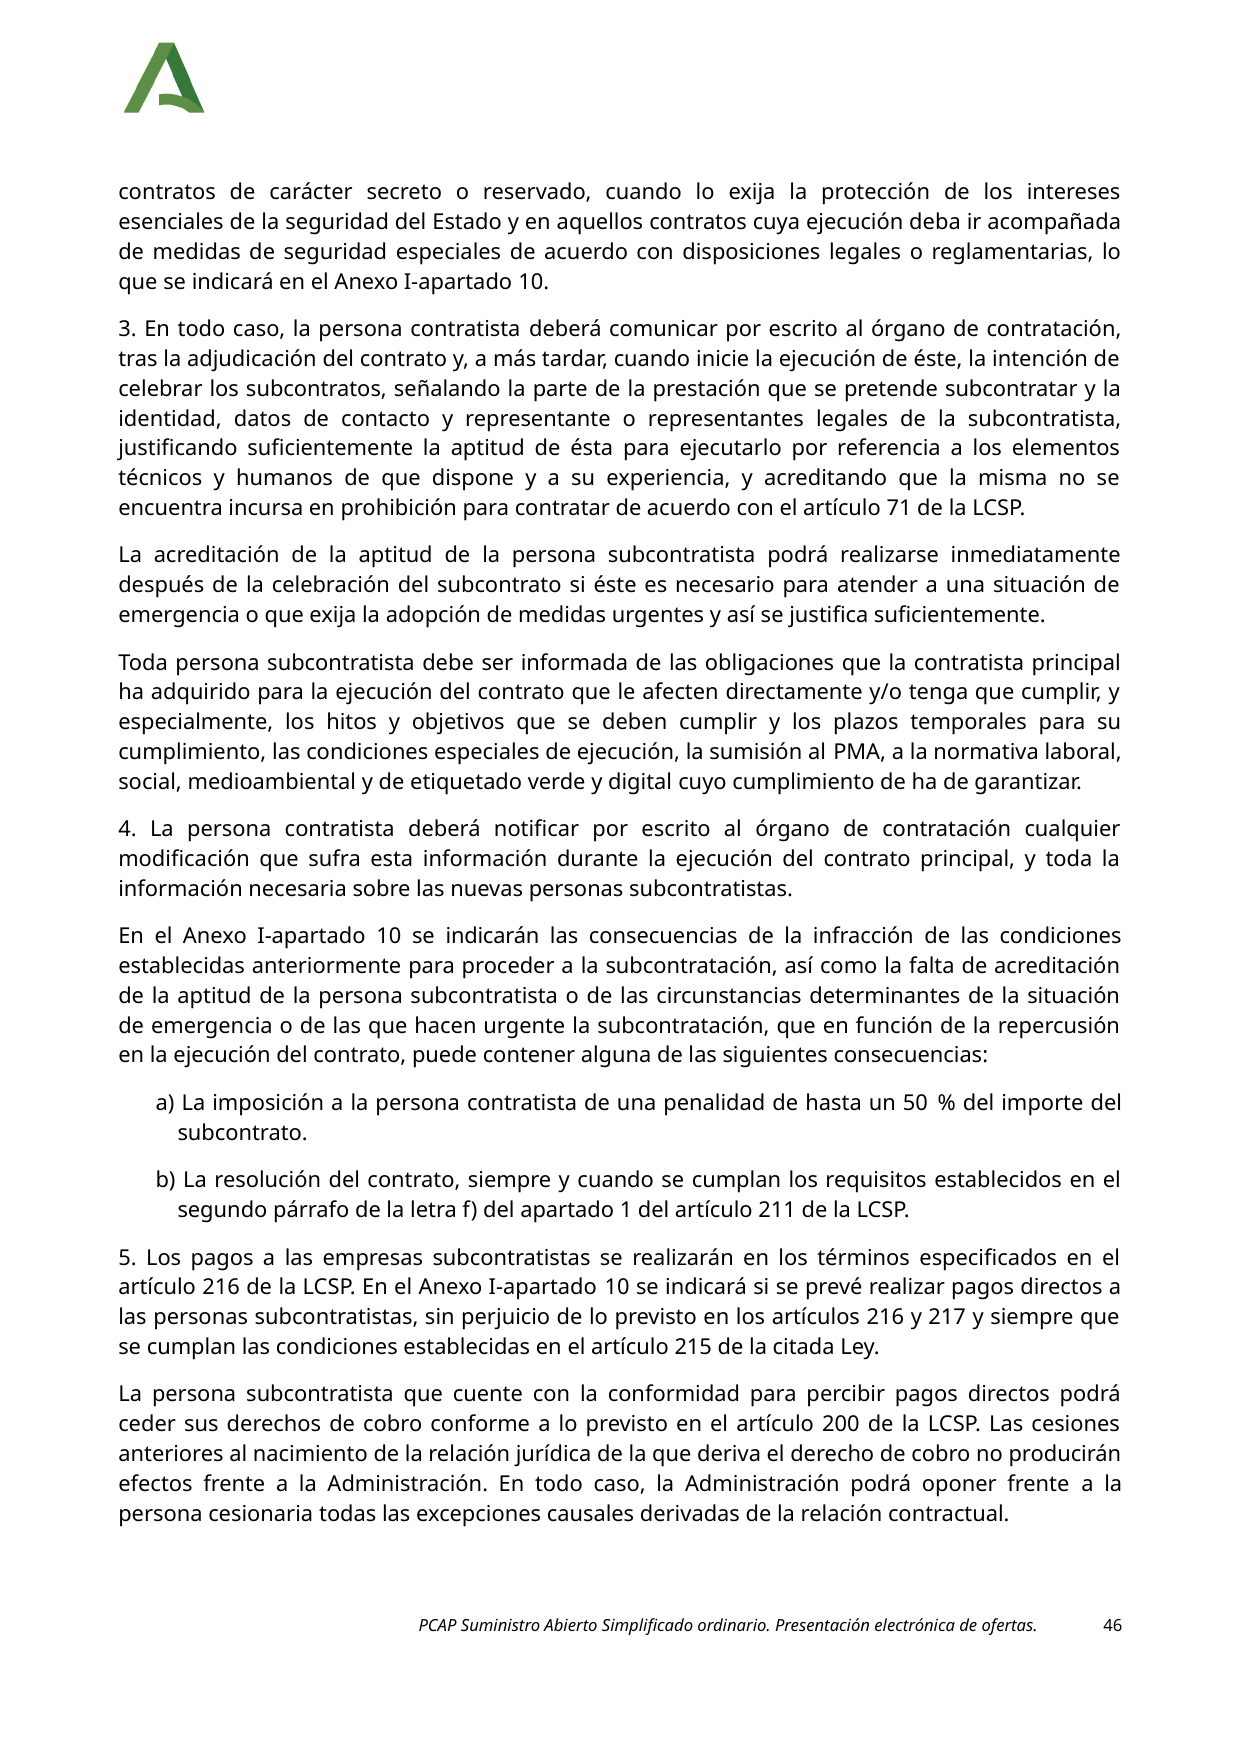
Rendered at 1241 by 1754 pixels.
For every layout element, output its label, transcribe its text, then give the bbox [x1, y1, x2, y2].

text Toda persona subcontratista debe ser informada de las obligaciones que la contratista principal ha adquirido para la ejecución del contrato que le afecten directamente y/o tenga que cumplir, y especialmente, los hitos y objetivos que se deben cumplir y los plazos temporales para su cumplimiento, las condiciones especiales de ejecución, la sumisión al PMA, a la normativa laboral, social, medioambiental y de etiquetado verde y digital cuyo cumplimiento de ha de garantizar. [118, 647, 1122, 796]
text b) La resolución del contrato, siempre y cuando se cumplan los requisitos establecidos en el segundo párrafo de la letra f) del apartado 1 del artículo 211 de la LCSP. [155, 1164, 1122, 1224]
text 4. La persona contratista deberá notificar por escrito al órgano de contratación cualquier modificación que sufra esta información durante la ejecución del contrato principal, y toda la información necesaria sobre las nuevas personas subcontratistas. [118, 813, 1122, 903]
text La acreditación de la aptitud de la persona subcontratista podrá realizarse inmediatamente después de la celebración del subcontrato si éste es necesario para atender a una situación de emergencia o que exija la adopción de medidas urgentes y así se justifica suficientemente. [118, 539, 1122, 629]
text La persona subcontratista que cuente con la conformidad para percibir pagos directos podrá ceder sus derechos de cobro conforme a lo previsto en el artículo 200 de la LCSP. Las cesiones anteriores al nacimiento de la relación jurídica de la que deriva el derecho de cobro no producirán efectos frente a la Administración. En todo caso, la Administración podrá oponer frente a la persona cesionaria todas las excepciones causales derivadas de la relación contractual. [118, 1378, 1122, 1527]
picture [119, 38, 209, 117]
text 3. En todo caso, la persona contratista deberá comunicar por escrito al órgano de contratación, tras la adjudicación del contrato y, a más tardar, cuando inicie la ejecución de éste, la intención de celebrar los subcontratos, señalando la parte de la prestación que se pretende subcontratar y la identidad, datos de contacto y representante o representantes legales de la subcontratista, justificando suficientemente la aptitud de ésta para ejecutarlo por referencia a los elementos técnicos y humanos de que dispone y a su experiencia, y acreditando que la misma no se encuentra incursa en prohibición para contratar de acuerdo con el artículo 71 de la LCSP. [118, 313, 1122, 522]
text 5. Los pagos a las empresas subcontratistas se realizarán en los términos especificados en el artículo 216 de la LCSP. En el Anexo I-apartado 10 se indicará si se prevé realizar pagos directos a las personas subcontratistas, sin perjuicio de lo previsto en los artículos 216 y 217 y siempre que se cumplan las condiciones establecidas en el artículo 215 de la citada Ley. [118, 1242, 1122, 1361]
text En el Anexo I-apartado 10 se indicarán las consecuencias de la infracción de las condiciones establecidas anteriormente para proceder a la subcontratación, así como la falta de acreditación de la aptitud de la persona subcontratista o de las circunstancias determinantes de la situación de emergencia o de las que hacen urgente la subcontratación, que en función de la repercusión en la ejecución del contrato, puede contener alguna de las siguientes consecuencias: [118, 920, 1122, 1069]
text a) La imposición a la persona contratista de una penalidad de hasta un 50 % del importe del subcontrato. [155, 1087, 1122, 1147]
text contratos de carácter secreto o reservado, cuando lo exija la protección de los intereses esenciales de la seguridad del Estado y en aquellos contratos cuya ejecución deba ir acompañada de medidas de seguridad especiales de acuerdo con disposiciones legales o reglamentarias, lo que se indicará en el Anexo I-apartado 10. [118, 176, 1122, 296]
